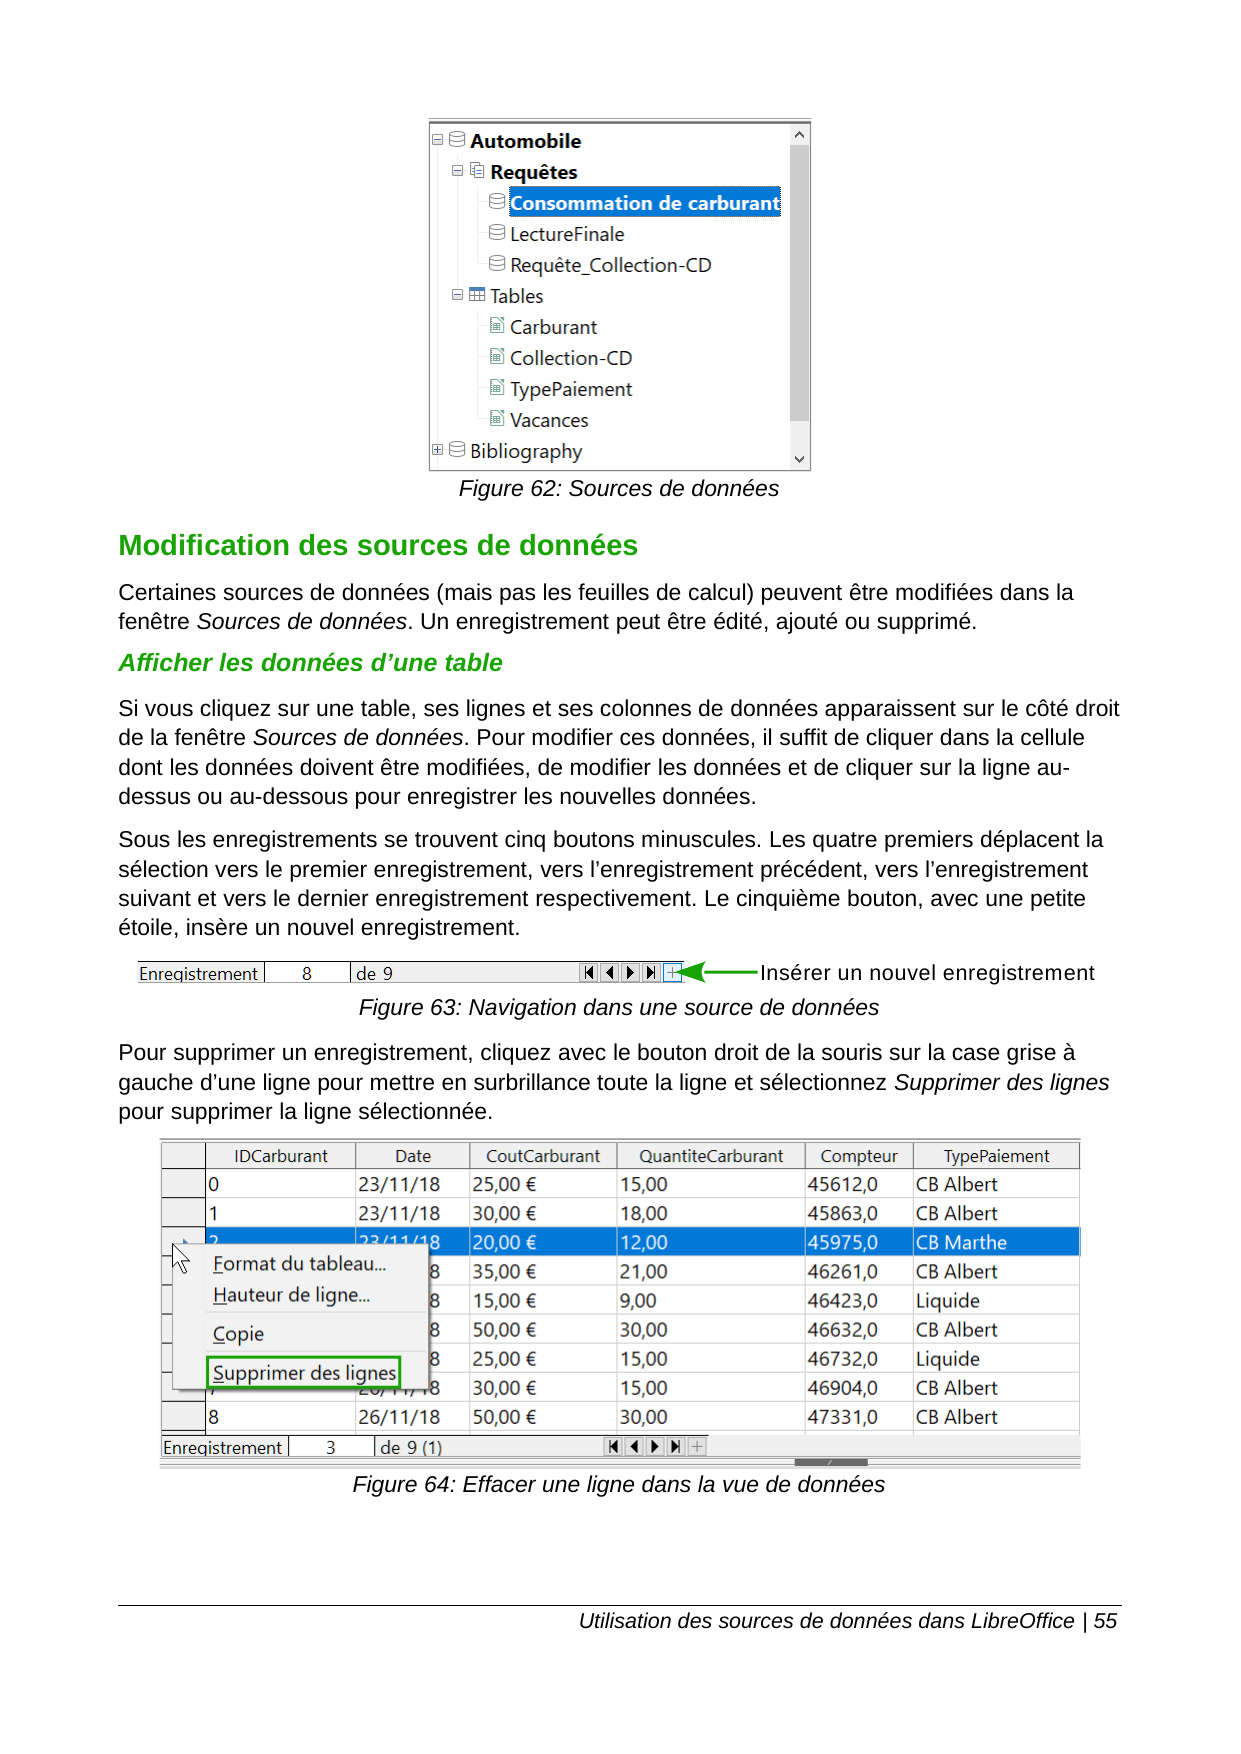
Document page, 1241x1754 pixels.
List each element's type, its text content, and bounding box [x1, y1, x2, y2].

picture [159, 1138, 1081, 1469]
text Si vous cliquez sur une table, ses lignes et ses colonnes de données apparaissent sur le côté droit de la fenêtre Sources de données. Pour modifier ces données, il suffit de cliquer dans la cellule dont les données doivent être modifiées, de modifier les données et de cliquer sur la ligne au-dessus ou au-dessous pour enregistrer les nouvelles données. [118, 692, 1122, 809]
picture [428, 118, 812, 473]
subtitle Afficher les données d’une table [118, 648, 1122, 678]
subtitle Modification des sources de données [118, 532, 1122, 561]
text Certaines sources de données (mais pas les feuilles de calcul) peuvent être modifiées dans la fenêtre Sources de données. Un enregistrement peut être édité, ajouté ou supprimé. [118, 576, 1122, 634]
text Pour supprimer un enregistrement, cliquez avec le bouton droit de la souris sur la case grise à gauche d’une ligne pour mettre en surbrillance toute la ligne et sélectionnez Supprimer des lignes pour supprimer la ligne sélectionnée. [118, 1036, 1122, 1124]
text Figure 63: Navigation dans une source de données [118, 992, 1122, 1022]
text Figure 64: Effacer une ligne dans la vue de données [118, 1469, 1122, 1498]
text Sous les enregistrements se trouvent cinq boutons minuscules. Les quatre premiers déplacent la sélection vers le premier enregistrement, vers l’enregistrement précédent, vers l’enregistrement suivant et vers le dernier enregistrement respectivement. Le cinquième bouton, avec une petite étoile, insère un nouvel enregistrement. [118, 823, 1122, 940]
text Figure 62: Sources de données [118, 473, 1122, 502]
